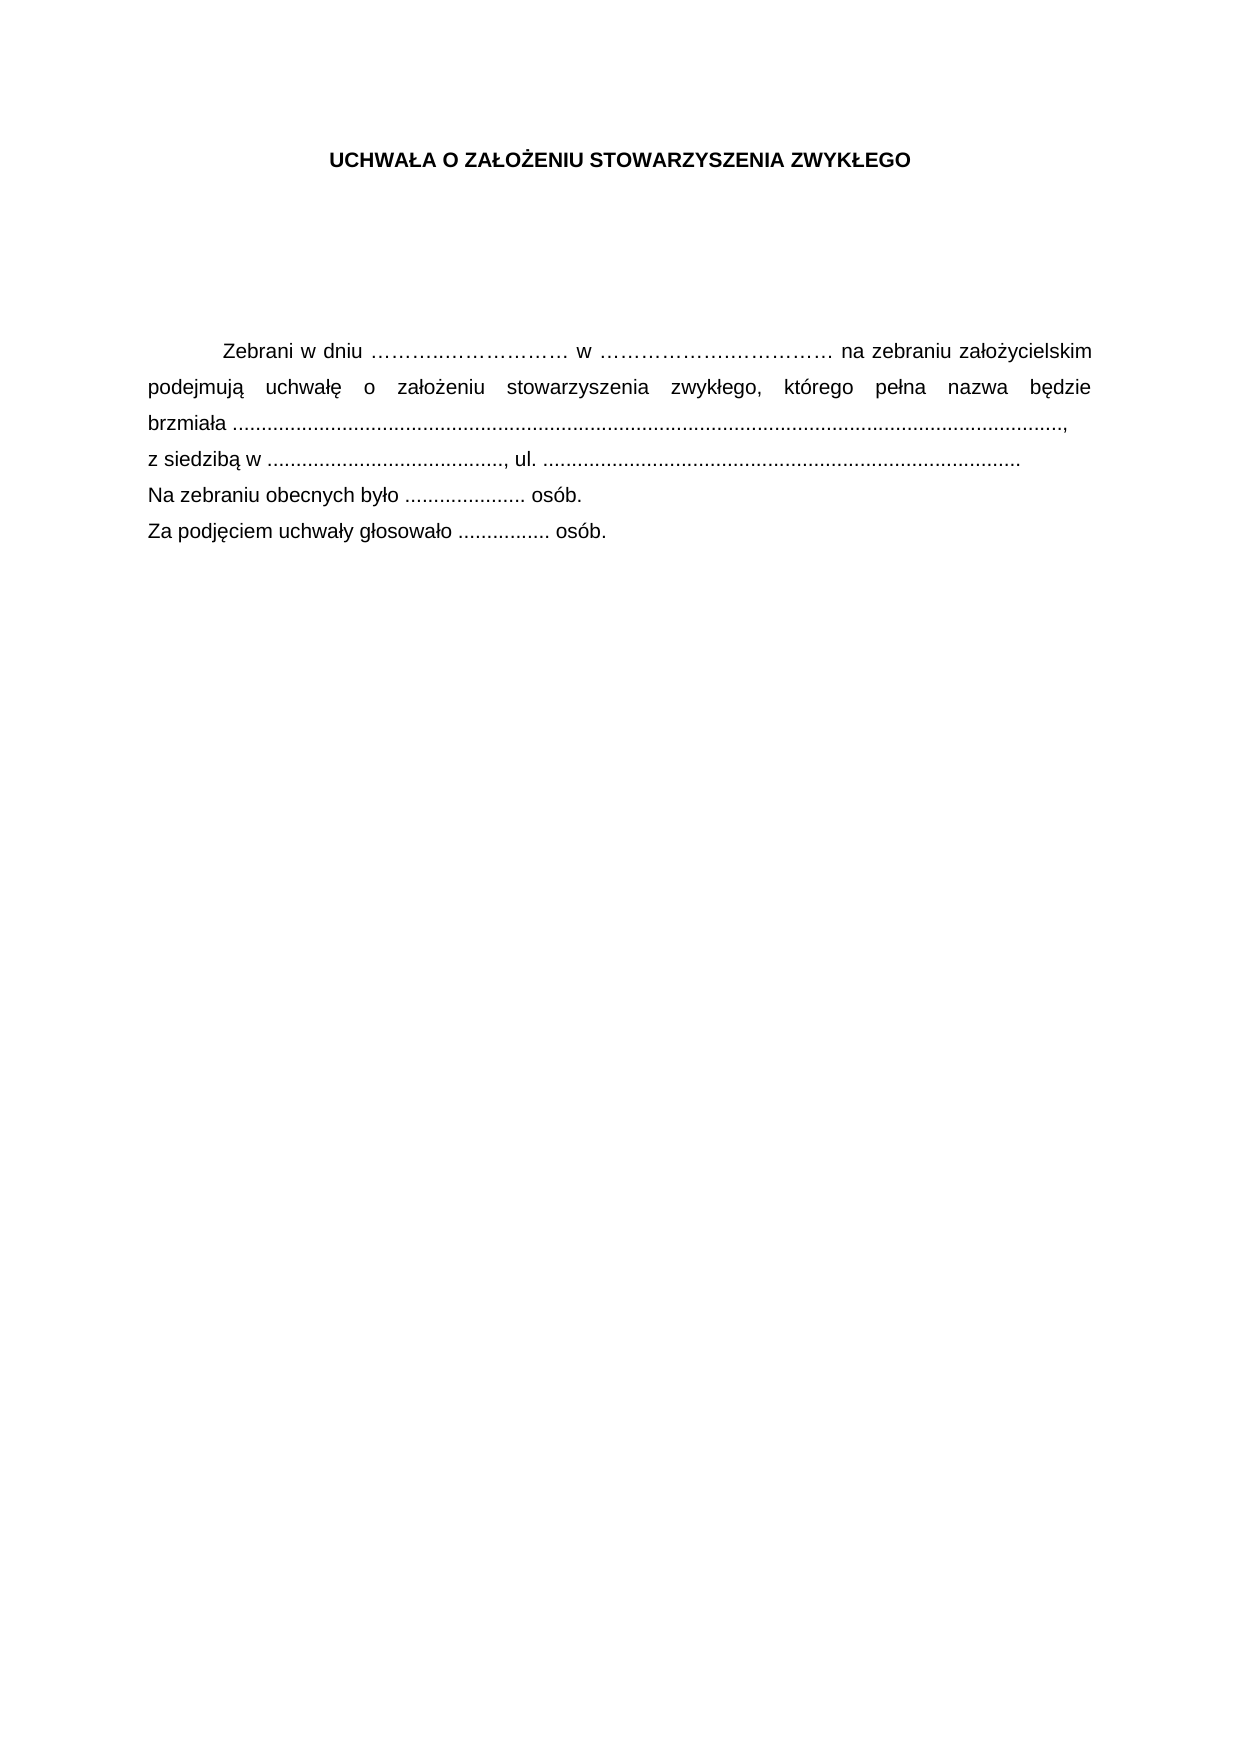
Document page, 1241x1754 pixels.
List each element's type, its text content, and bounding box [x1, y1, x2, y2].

text Zebrani w dniu ………..……………… w ……………….…………… na zebraniu założycielskim podejmują uchwałę o założeniu stowarzyszenia zwykłego, którego pełna nazwa będzie brzmiała ................................................................................................................................................, [148, 339, 1093, 435]
text Na zebraniu obecnych było ..................... osób. [148, 483, 1093, 507]
text Za podjęciem uchwały głosowało ................ osób. [148, 519, 1093, 543]
text UCHWAŁA O ZAŁOŻENIU STOWARZYSZENIA ZWYKŁEGO [148, 148, 1093, 172]
text z siedzibą w ........................................., ul. ................................................................................... [148, 447, 1093, 471]
